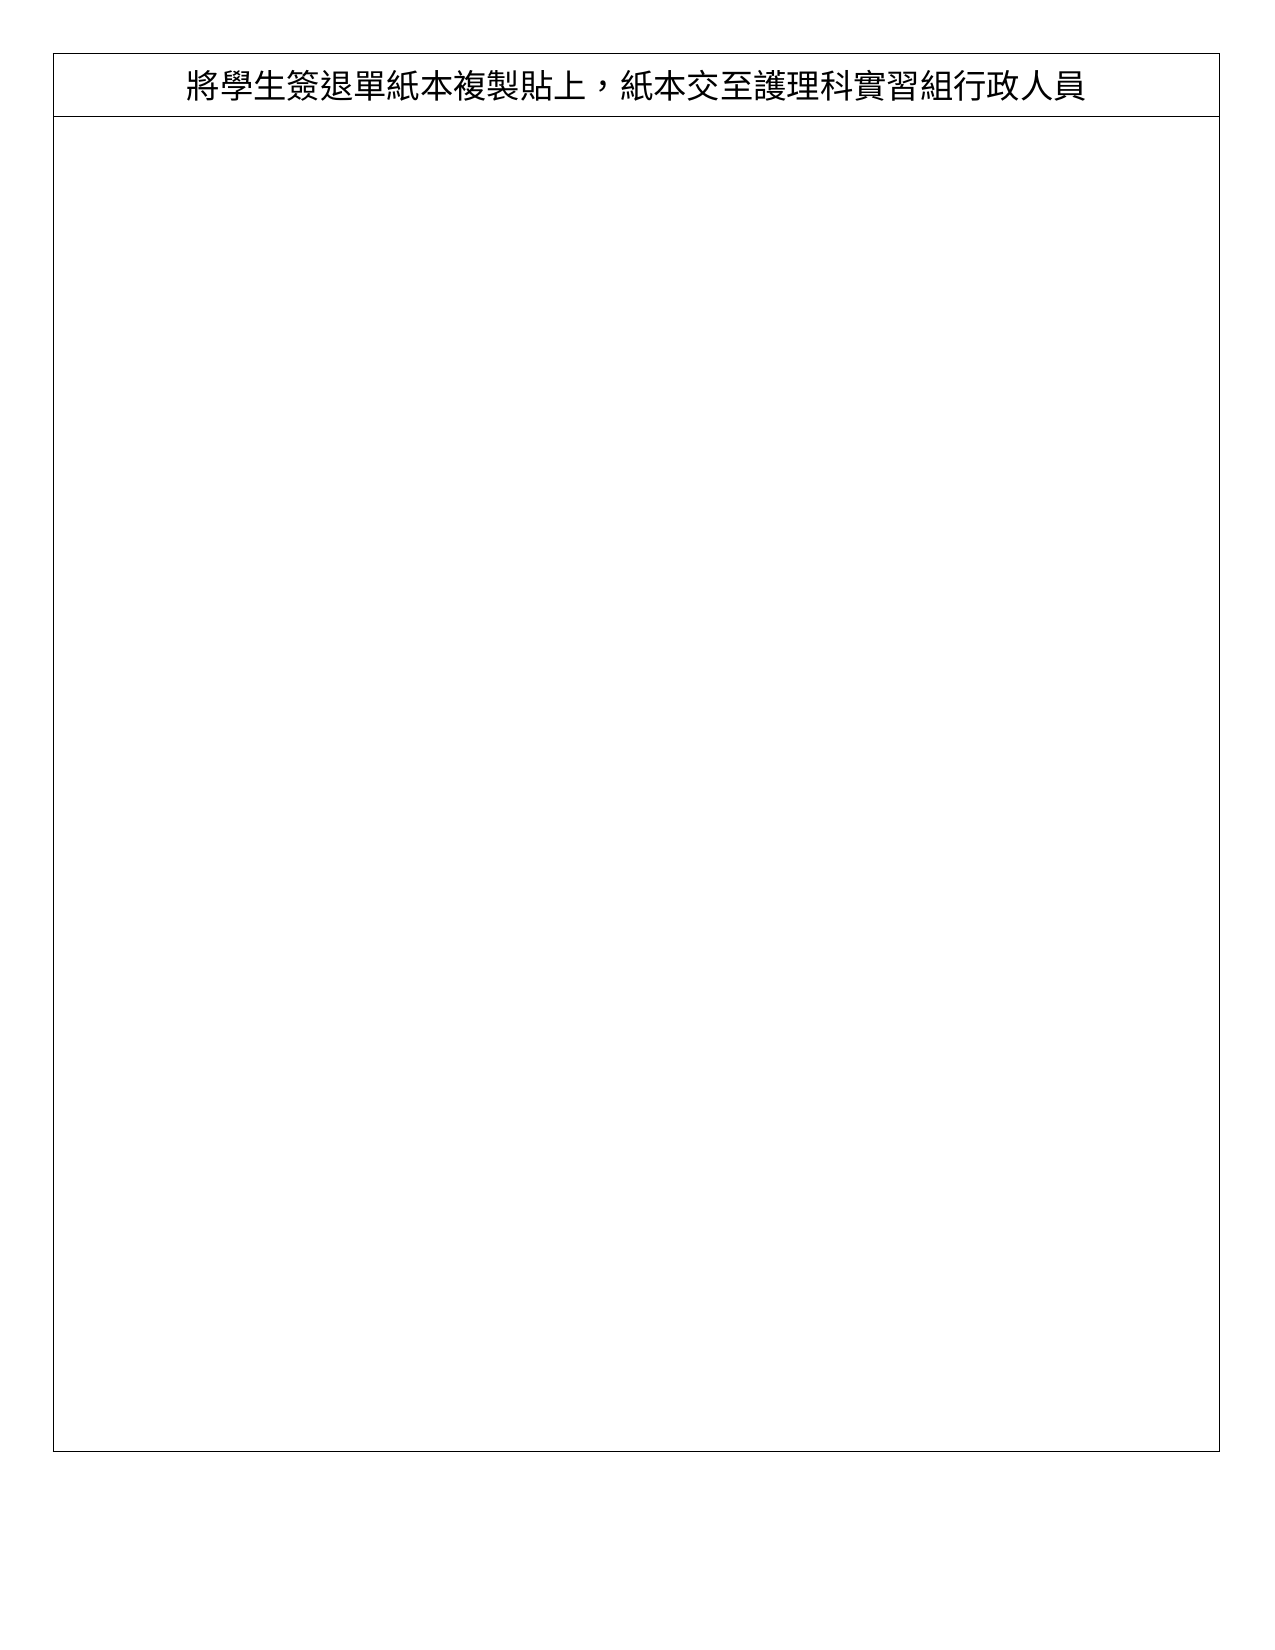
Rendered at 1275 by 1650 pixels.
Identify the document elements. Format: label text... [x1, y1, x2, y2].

table_cell [54, 117, 1219, 1451]
table_cell 將學生簽退單紙本複製貼上，紙本交至護理科實習組行政人員 [54, 54, 1219, 116]
